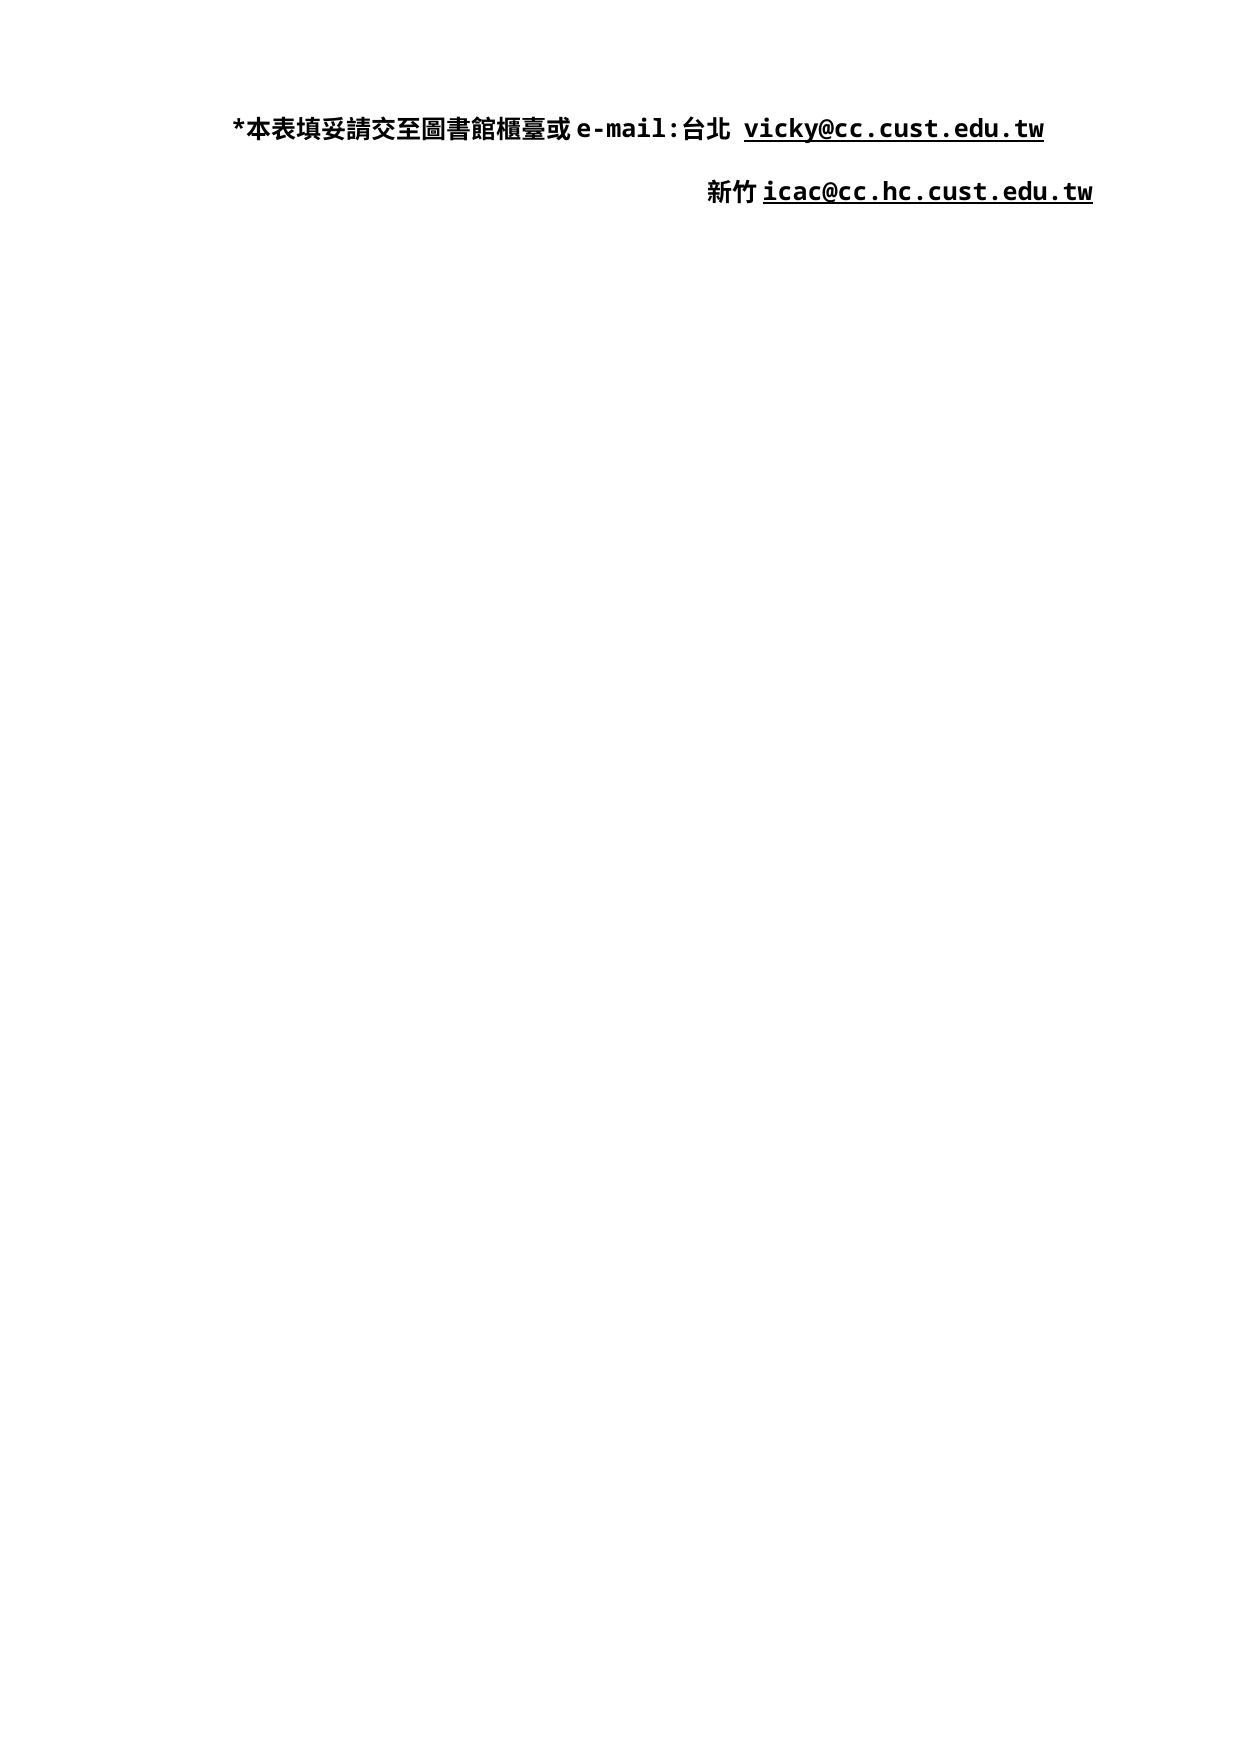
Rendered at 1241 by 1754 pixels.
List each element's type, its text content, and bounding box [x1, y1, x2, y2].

text 新竹icac@cc.hc.cust.edu.tw [94, 149, 1181, 211]
text *本表填妥請交至圖書館櫃臺或e-mail:台北 vicky@cc.cust.edu.tw [94, 86, 1181, 149]
